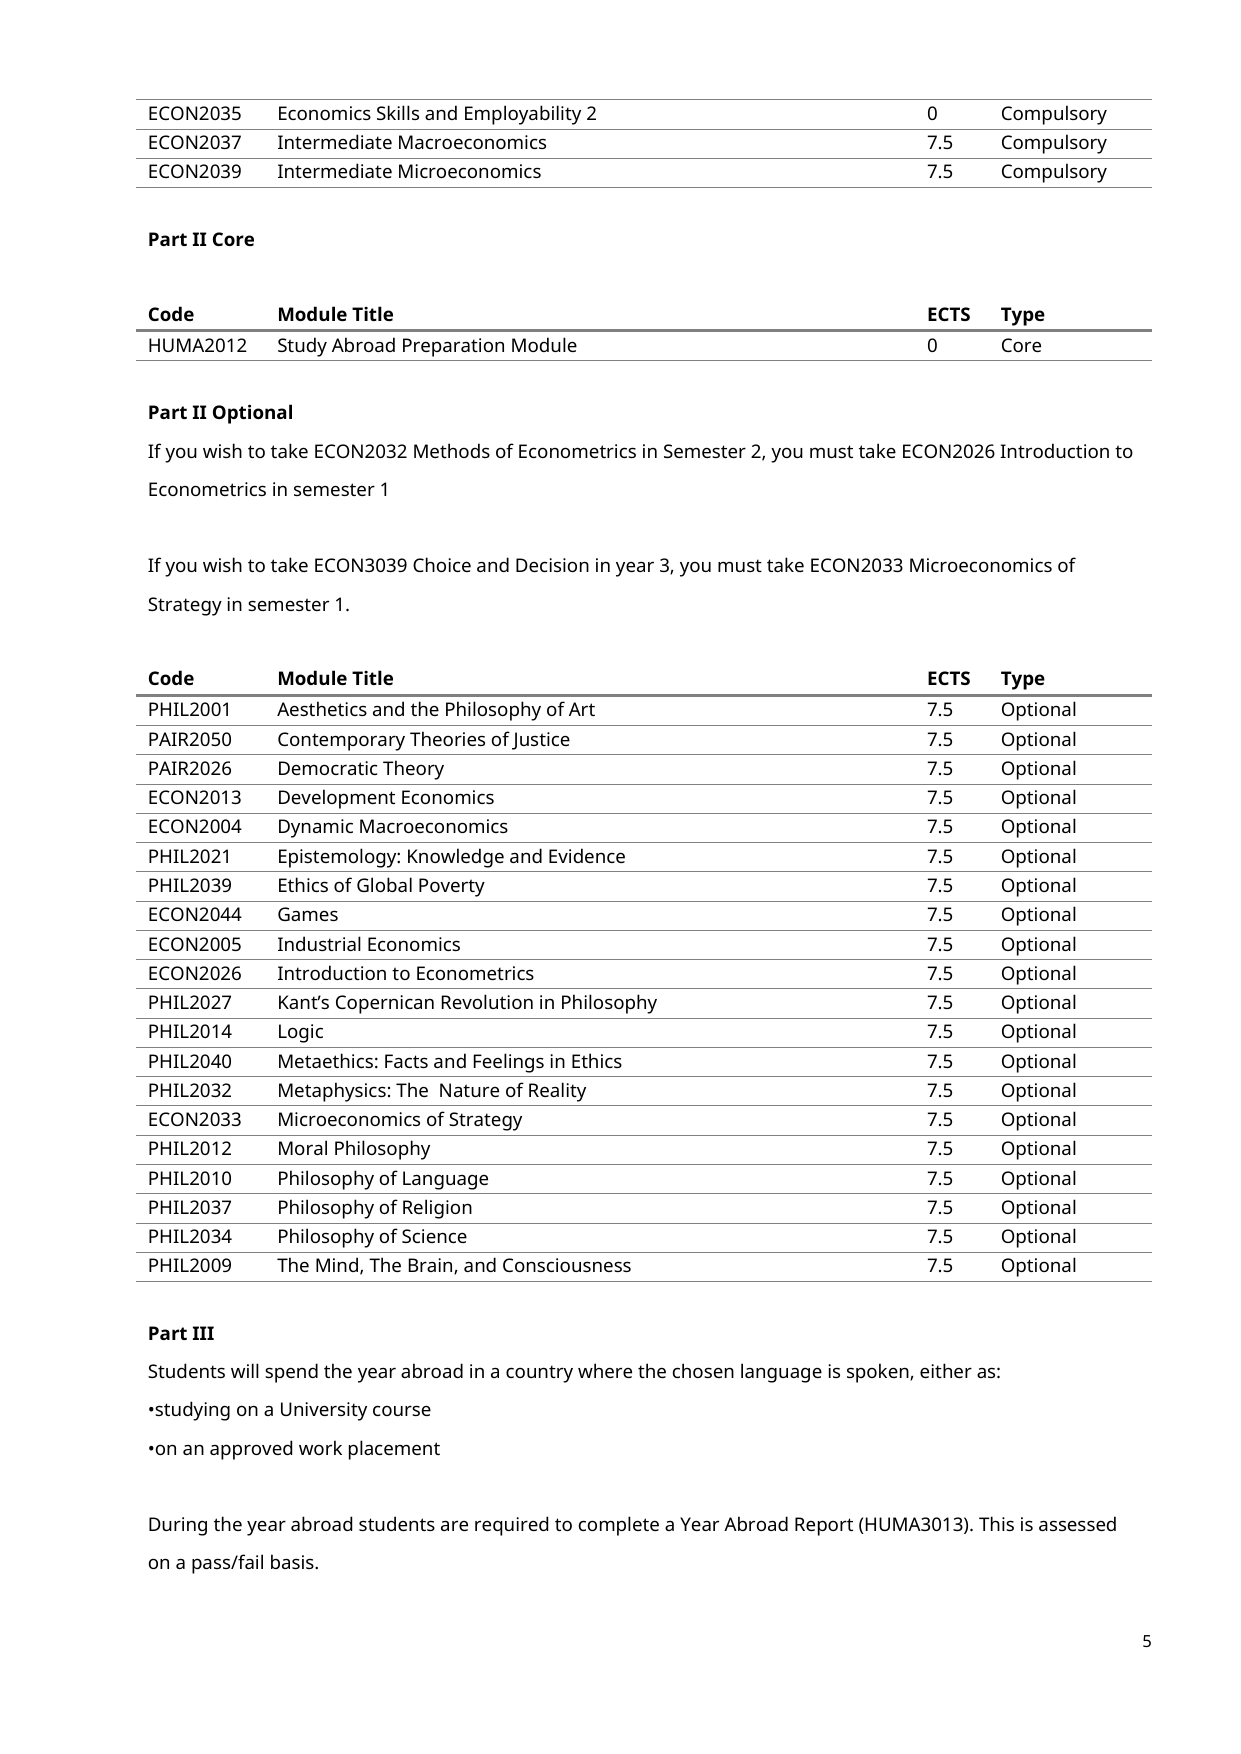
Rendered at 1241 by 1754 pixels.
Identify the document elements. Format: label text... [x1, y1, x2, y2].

table_cell PHIL2014 [136, 1019, 266, 1047]
table_cell 0 [916, 332, 989, 360]
table_cell Compulsory [989, 130, 1152, 158]
table_cell 7.5 [916, 1165, 989, 1193]
table_cell Code [136, 301, 266, 329]
table_cell 7.5 [916, 872, 989, 901]
table_cell Microeconomics of Strategy [266, 1106, 916, 1135]
table_cell 7.5 [916, 960, 989, 988]
table_cell 7.5 [916, 1048, 989, 1076]
table_cell Part II Core [136, 188, 1152, 301]
table_cell 0 [916, 100, 989, 128]
table_cell Optional [989, 1136, 1152, 1164]
table_cell PHIL2032 [136, 1077, 266, 1105]
table_cell Optional [989, 1048, 1152, 1076]
table_cell Aesthetics and the Philosophy of Art [266, 697, 916, 725]
table_cell Democratic Theory [266, 755, 916, 783]
table_cell Economics Skills and Employability 2 [266, 100, 916, 128]
table_cell Introduction to Econometrics [266, 960, 916, 988]
table_cell 7.5 [916, 1194, 989, 1222]
table_cell Compulsory [989, 100, 1152, 128]
table_cell Optional [989, 902, 1152, 930]
table_cell 7.5 [916, 1106, 989, 1135]
table_cell 7.5 [916, 1253, 989, 1281]
table_cell Kant’s Copernican Revolution in Philosophy [266, 989, 916, 1018]
table_cell ECON2035 [136, 100, 266, 128]
table_cell ECON2005 [136, 931, 266, 959]
table_cell Optional [989, 1106, 1152, 1135]
table_cell Study Abroad Preparation Module [266, 332, 916, 360]
table_cell 7.5 [916, 989, 989, 1018]
table_cell 7.5 [916, 902, 989, 930]
table_cell ECON2026 [136, 960, 266, 988]
table_cell Optional [989, 960, 1152, 988]
table_cell Logic [266, 1019, 916, 1047]
table_cell Type [989, 665, 1152, 693]
table_cell Optional [989, 785, 1152, 813]
table_cell Optional [989, 1019, 1152, 1047]
table_cell Module Title [266, 301, 916, 329]
table_cell Optional [989, 989, 1152, 1018]
table_cell 7.5 [916, 1136, 989, 1164]
table_cell Optional [989, 1194, 1152, 1222]
table_cell PHIL2037 [136, 1194, 266, 1222]
table_cell PHIL2010 [136, 1165, 266, 1193]
table_cell Optional [989, 1077, 1152, 1105]
table_cell PHIL2034 [136, 1224, 266, 1252]
table_cell Compulsory [989, 159, 1152, 187]
table_cell 7.5 [916, 1224, 989, 1252]
table_cell 7.5 [916, 697, 989, 725]
table_cell Intermediate Macroeconomics [266, 130, 916, 158]
table_cell Ethics of Global Poverty [266, 872, 916, 901]
table_cell Epistemology: Knowledge and Evidence [266, 843, 916, 871]
table_cell PHIL2009 [136, 1253, 266, 1281]
table_cell 7.5 [916, 843, 989, 871]
table_cell PAIR2050 [136, 726, 266, 754]
table_cell 7.5 [916, 1019, 989, 1047]
table_cell PHIL2012 [136, 1136, 266, 1164]
table_cell Part III Students will spend the year abroad in a country where the chosen language is spoken, either as: •studying on a University course •on an approved work placement During the year abroad students are required to complete a Year Abroad Report (HUMA3013). This is assessed on a pass/fail basis. [136, 1282, 1152, 1628]
table_cell ECTS [916, 301, 989, 329]
table_cell ECTS [916, 665, 989, 693]
table_cell PHIL2040 [136, 1048, 266, 1076]
table_cell Games [266, 902, 916, 930]
table_cell 7.5 [916, 931, 989, 959]
table_cell Philosophy of Religion [266, 1194, 916, 1222]
table_cell PAIR2026 [136, 755, 266, 783]
table_cell Part II Optional If you wish to take ECON2032 Methods of Econometrics in Semester 2, you must take ECON2026 Introduction to Econometrics in semester 1 If you wish to take ECON3039 Choice and Decision in year 3, you must take ECON2033 Microeconomics of Strategy in semester 1. [136, 361, 1152, 665]
table_cell 7.5 [916, 785, 989, 813]
table_cell Module Title [266, 665, 916, 693]
table_cell Core [989, 332, 1152, 360]
table_cell Metaphysics: The Nature of Reality [266, 1077, 916, 1105]
table_cell Contemporary Theories of Justice [266, 726, 916, 754]
table_cell Industrial Economics [266, 931, 916, 959]
table_cell 7.5 [916, 726, 989, 754]
table_cell Optional [989, 843, 1152, 871]
table_cell Optional [989, 697, 1152, 725]
table_cell Philosophy of Science [266, 1224, 916, 1252]
table_cell Philosophy of Language [266, 1165, 916, 1193]
table_cell ECON2033 [136, 1106, 266, 1135]
table_cell 7.5 [916, 1077, 989, 1105]
table_cell Optional [989, 1224, 1152, 1252]
table_cell 7.5 [916, 130, 989, 158]
table_cell Intermediate Microeconomics [266, 159, 916, 187]
table_cell 7.5 [916, 159, 989, 187]
table_cell ECON2013 [136, 785, 266, 813]
table_cell PHIL2021 [136, 843, 266, 871]
table_cell Metaethics: Facts and Feelings in Ethics [266, 1048, 916, 1076]
table_cell Optional [989, 755, 1152, 783]
table_cell ECON2004 [136, 814, 266, 842]
table_cell ECON2039 [136, 159, 266, 187]
table_cell The Mind, The Brain, and Consciousness [266, 1253, 916, 1281]
table_cell 7.5 [916, 814, 989, 842]
table_cell Development Economics [266, 785, 916, 813]
table_cell Code [136, 665, 266, 693]
table_cell PHIL2001 [136, 697, 266, 725]
table_cell Moral Philosophy [266, 1136, 916, 1164]
table_cell HUMA2012 [136, 332, 266, 360]
table_cell Optional [989, 931, 1152, 959]
table_cell Dynamic Macroeconomics [266, 814, 916, 842]
table_cell Optional [989, 726, 1152, 754]
table_cell PHIL2039 [136, 872, 266, 901]
table_cell 7.5 [916, 755, 989, 783]
table_cell Optional [989, 1253, 1152, 1281]
table_cell Optional [989, 1165, 1152, 1193]
table_cell Optional [989, 814, 1152, 842]
table_cell Type [989, 301, 1152, 329]
table_cell ECON2044 [136, 902, 266, 930]
table_cell Optional [989, 872, 1152, 901]
table_cell ECON2037 [136, 130, 266, 158]
table_cell PHIL2027 [136, 989, 266, 1018]
